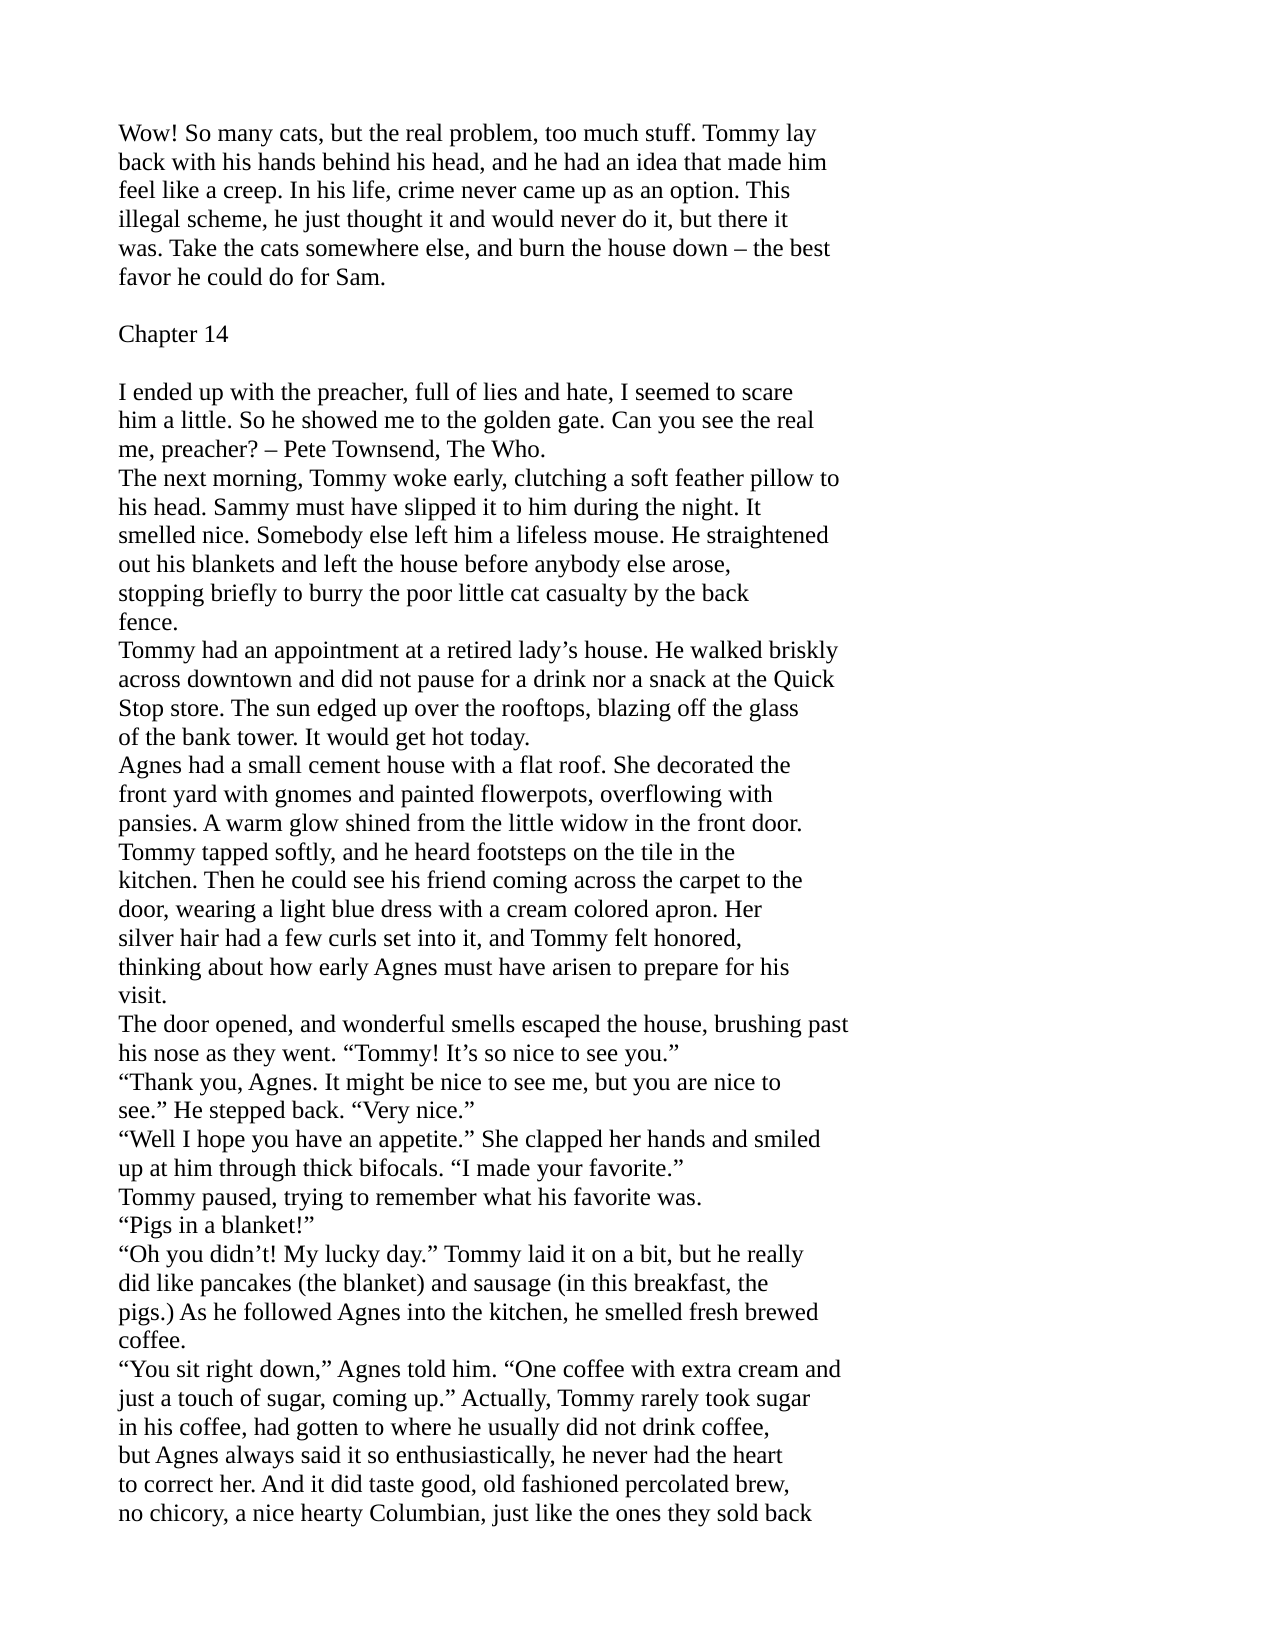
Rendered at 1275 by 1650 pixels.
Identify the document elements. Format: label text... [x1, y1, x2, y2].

text “Thank you, Agnes. It might be nice to see me, but you are nice to [118, 1067, 1157, 1096]
text Agnes had a small cement house with a flat roof. She decorated the [118, 751, 1157, 779]
text The door opened, and wonderful smells escaped the house, brushing past [118, 1009, 1157, 1038]
text stopping briefly to burry the poor little cat casualty by the back [118, 578, 1157, 607]
text to correct her. And it did taste good, old fashioned percolated brew, [118, 1469, 1157, 1498]
text silver hair had a few curls set into it, and Tommy felt honored, [118, 923, 1157, 952]
text just a touch of sugar, coming up.” Actually, Tommy rarely took sugar [118, 1383, 1157, 1412]
text pansies. A warm glow shined from the little widow in the front door. [118, 808, 1157, 837]
text his head. Sammy must have slipped it to him during the night. It [118, 492, 1157, 521]
text see.” He stepped back. “Very nice.” [118, 1096, 1157, 1124]
text across downtown and did not pause for a drink nor a snack at the Quick [118, 664, 1157, 693]
text favor he could do for Sam. [118, 262, 1157, 291]
text coffee. [118, 1326, 1157, 1354]
text “Oh you didn’t! My lucky day.” Tommy laid it on a bit, but he really [118, 1239, 1157, 1268]
text Tommy paused, trying to remember what his favorite was. [118, 1182, 1157, 1211]
text “You sit right down,” Agnes told him. “One coffee with extra cream and [118, 1354, 1157, 1383]
text fence. [118, 607, 1157, 636]
text illegal scheme, he just thought it and would never do it, but there it [118, 204, 1157, 233]
text front yard with gnomes and painted flowerpots, overflowing with [118, 779, 1157, 808]
text door, wearing a light blue dress with a cream colored apron. Her [118, 894, 1157, 923]
text did like pancakes (the blanket) and sausage (in this breakfast, the [118, 1268, 1157, 1297]
text was. Take the cats somewhere else, and burn the house down – the best [118, 233, 1157, 262]
text pigs.) As he followed Agnes into the kitchen, he smelled fresh brewed [118, 1297, 1157, 1326]
text Chapter 14 [118, 319, 1157, 348]
text him a little. So he showed me to the golden gate. Can you see the real [118, 406, 1157, 434]
text his nose as they went. “Tommy! It’s so nice to see you.” [118, 1038, 1157, 1067]
text “Pigs in a blanket!” [118, 1211, 1157, 1239]
text Tommy had an appointment at a retired lady’s house. He walked briskly [118, 636, 1157, 664]
text “Well I hope you have an appetite.” She clapped her hands and smiled [118, 1124, 1157, 1153]
text of the bank tower. It would get hot today. [118, 722, 1157, 751]
text Tommy tapped softly, and he heard footsteps on the tile in the [118, 837, 1157, 866]
text I ended up with the preacher, full of lies and hate, I seemed to scare [118, 377, 1157, 406]
text Stop store. The sun edged up over the rooftops, blazing off the glass [118, 693, 1157, 722]
text me, preacher? – Pete Townsend, The Who. [118, 434, 1157, 463]
text visit. [118, 981, 1157, 1009]
text Wow! So many cats, but the real problem, too much stuff. Tommy lay [118, 118, 1157, 147]
text up at him through thick bifocals. “I made your favorite.” [118, 1153, 1157, 1182]
text smelled nice. Somebody else left him a lifeless mouse. He straightened [118, 521, 1157, 549]
text back with his hands behind his head, and he had an idea that made him [118, 147, 1157, 176]
text feel like a creep. In his life, crime never came up as an option. This [118, 176, 1157, 204]
text The next morning, Tommy woke early, clutching a soft feather pillow to [118, 463, 1157, 492]
text in his coffee, had gotten to where he usually did not drink coffee, [118, 1412, 1157, 1441]
text no chicory, a nice hearty Columbian, just like the ones they sold back [118, 1498, 1157, 1527]
text but Agnes always said it so enthusiastically, he never had the heart [118, 1441, 1157, 1469]
text kitchen. Then he could see his friend coming across the carpet to the [118, 866, 1157, 894]
text thinking about how early Agnes must have arisen to prepare for his [118, 952, 1157, 981]
text out his blankets and left the house before anybody else arose, [118, 549, 1157, 578]
